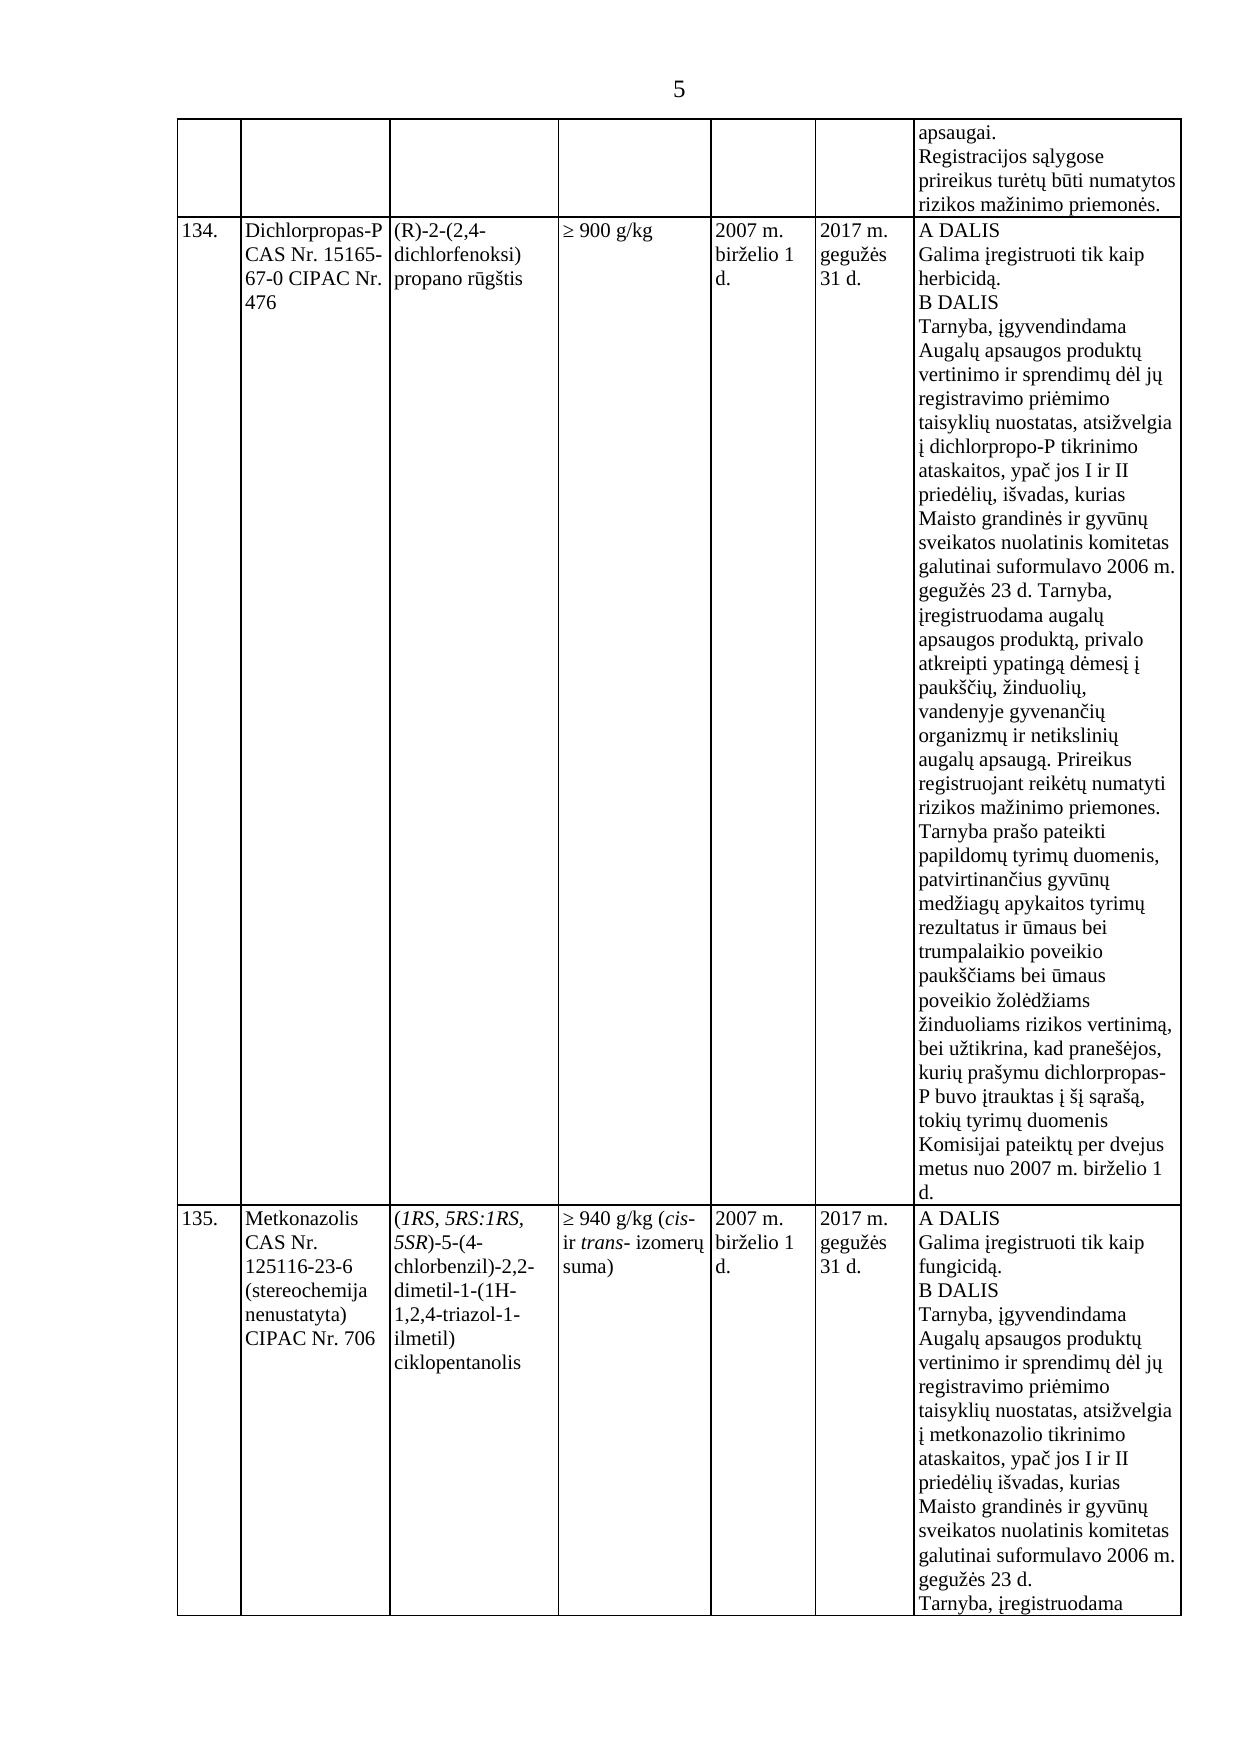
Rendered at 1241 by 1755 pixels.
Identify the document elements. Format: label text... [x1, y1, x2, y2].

table_cell [242, 120, 389, 216]
table_cell 2007 m. birželio 1 d. [712, 1206, 815, 1615]
table_cell 2017 m. gegužės 31 d. [816, 218, 913, 1204]
table_cell ≥ 900 g/kg [559, 218, 710, 1204]
table_cell [559, 120, 710, 216]
table_cell 135. [178, 1206, 240, 1615]
table_cell (1RS, 5RS:1RS, 5SR)-5-(4-chlorbenzil)-2,2-dimetil-1-(1H-1,2,4-triazol-1-ilmetil) ciklopentanolis [391, 1206, 558, 1615]
table_cell [391, 120, 558, 216]
table_cell Metkonazolis CAS Nr. 125116-23-6 (stereochemija nenustatyta) CIPAC Nr. 706 [242, 1206, 389, 1615]
table_cell [712, 120, 815, 216]
table_cell 2007 m. birželio 1 d. [712, 218, 815, 1204]
table_cell (R)-2-(2,4-dichlorfenoksi) propano rūgštis [391, 218, 558, 1204]
table_cell ≥ 940 g/kg (cis- ir trans- izomerų suma) [559, 1206, 710, 1615]
table_cell [178, 120, 240, 216]
table_cell 134. [178, 218, 240, 1204]
table_cell 2017 m. gegužės 31 d. [816, 1206, 913, 1615]
table_cell Dichlorpropas-P CAS Nr. 15165-67-0 CIPAC Nr. 476 [242, 218, 389, 1204]
table_cell [816, 120, 913, 216]
